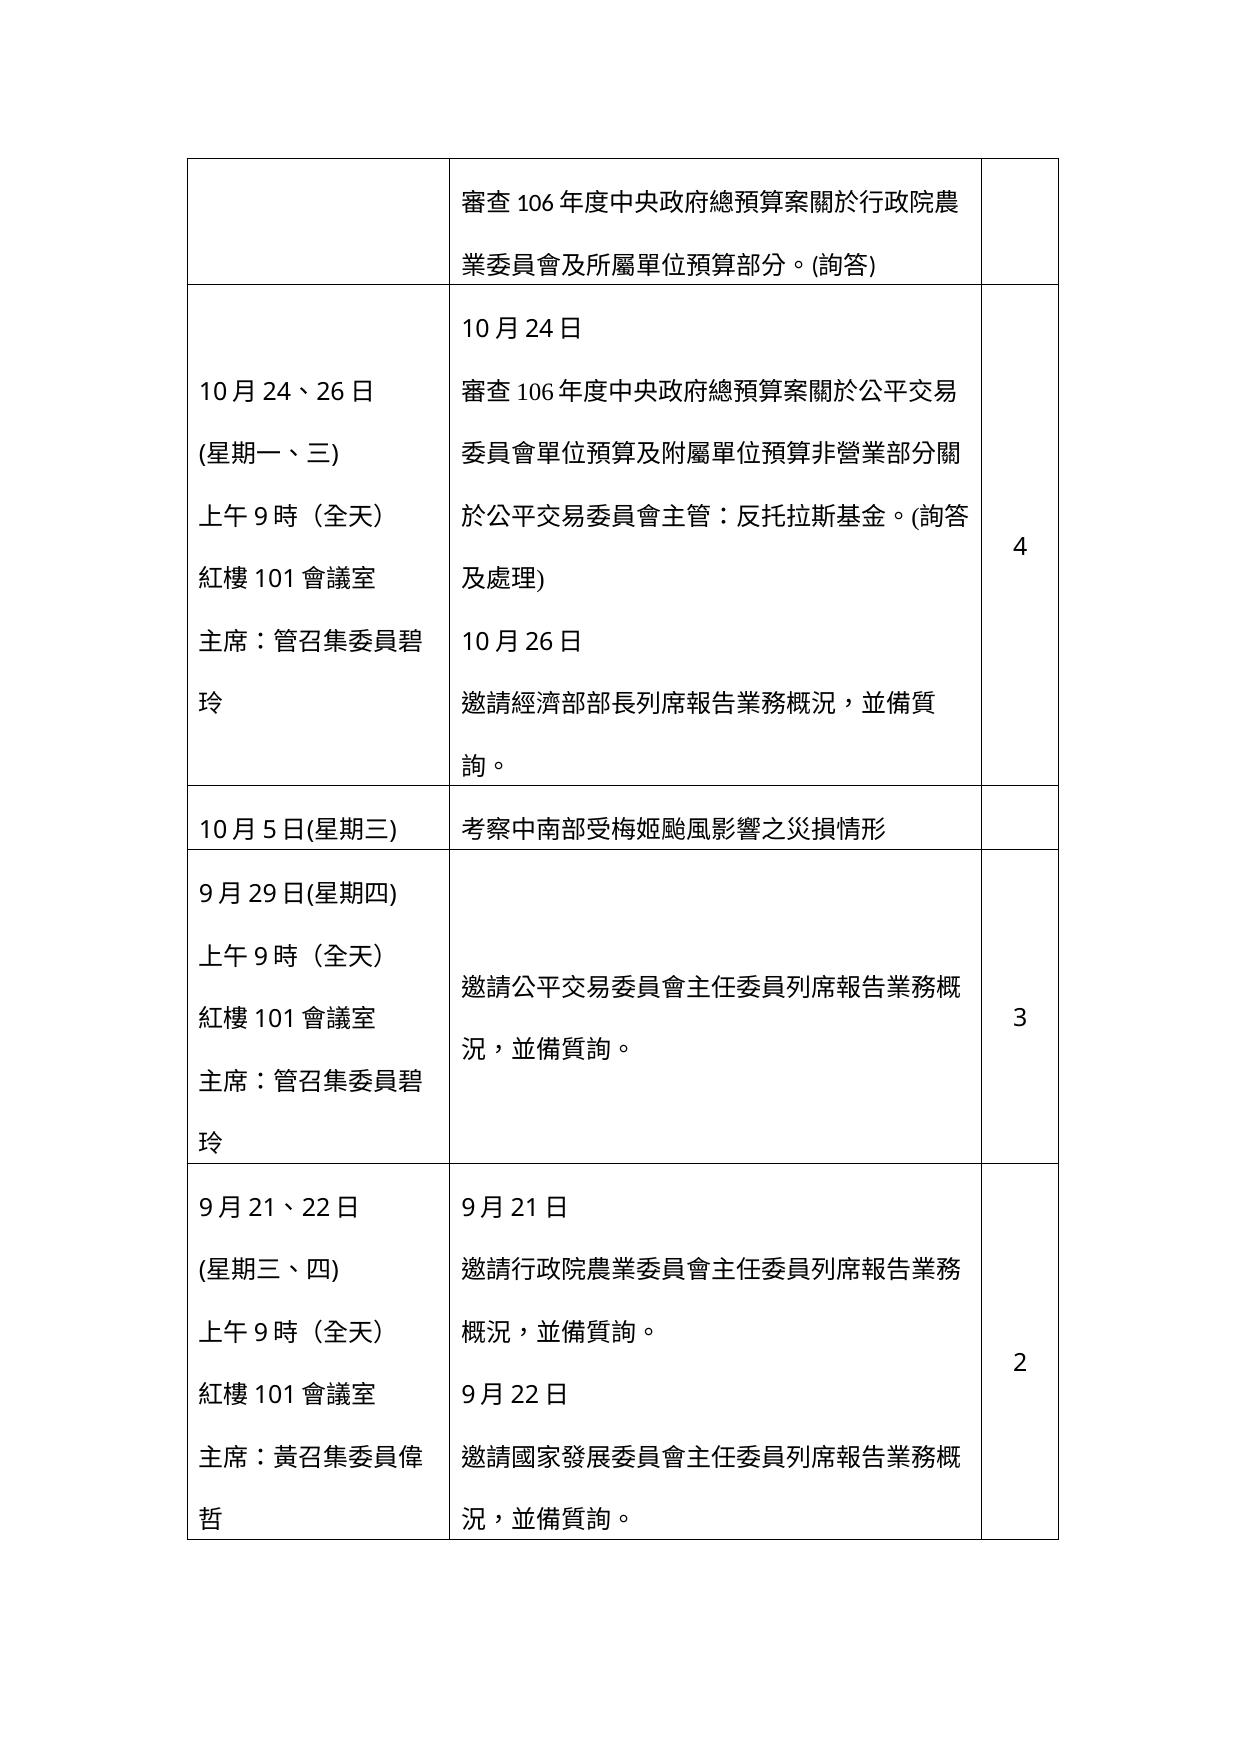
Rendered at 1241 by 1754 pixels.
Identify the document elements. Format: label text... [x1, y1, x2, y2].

table_cell 邀請公平交易委員會主任委員列席報告業務概況，並備質詢。 [450, 850, 981, 1162]
table_cell 9月29日(星期四) 上午9時（全天） 紅樓101會議室 主席：管召集委員碧玲 [188, 850, 449, 1162]
table_cell 10月24日 審查106年度中央政府總預算案關於公平交易委員會單位預算及附屬單位預算非營業部分關於公平交易委員會主管：反托拉斯基金。(詢答及處理) 10月26日 邀請經濟部部長列席報告業務概況，並備質詢。 [450, 285, 981, 785]
table_cell 4 [982, 285, 1058, 785]
table_cell 10月24、26日 (星期一、三) 上午9時（全天） 紅樓101會議室 主席：管召集委員碧玲 [188, 285, 449, 785]
table_cell [188, 159, 449, 284]
table_cell 審查106年度中央政府總預算案關於行政院農業委員會及所屬單位預算部分。(詢答) [450, 159, 981, 284]
table_cell 9月21日 邀請行政院農業委員會主任委員列席報告業務概況，並備質詢。 9月22日 邀請國家發展委員會主任委員列席報告業務概況，並備質詢。 [450, 1164, 981, 1538]
table_cell [982, 159, 1058, 284]
table_cell [982, 786, 1058, 849]
table_cell 2 [982, 1164, 1058, 1538]
table_cell 3 [982, 850, 1058, 1162]
table_cell 考察中南部受梅姬颱風影響之災損情形 [450, 786, 981, 849]
table_cell 10月5日(星期三) [188, 786, 449, 849]
table_cell 9月21、22日 (星期三、四) 上午9時（全天） 紅樓101會議室 主席：黃召集委員偉哲 [188, 1164, 449, 1538]
